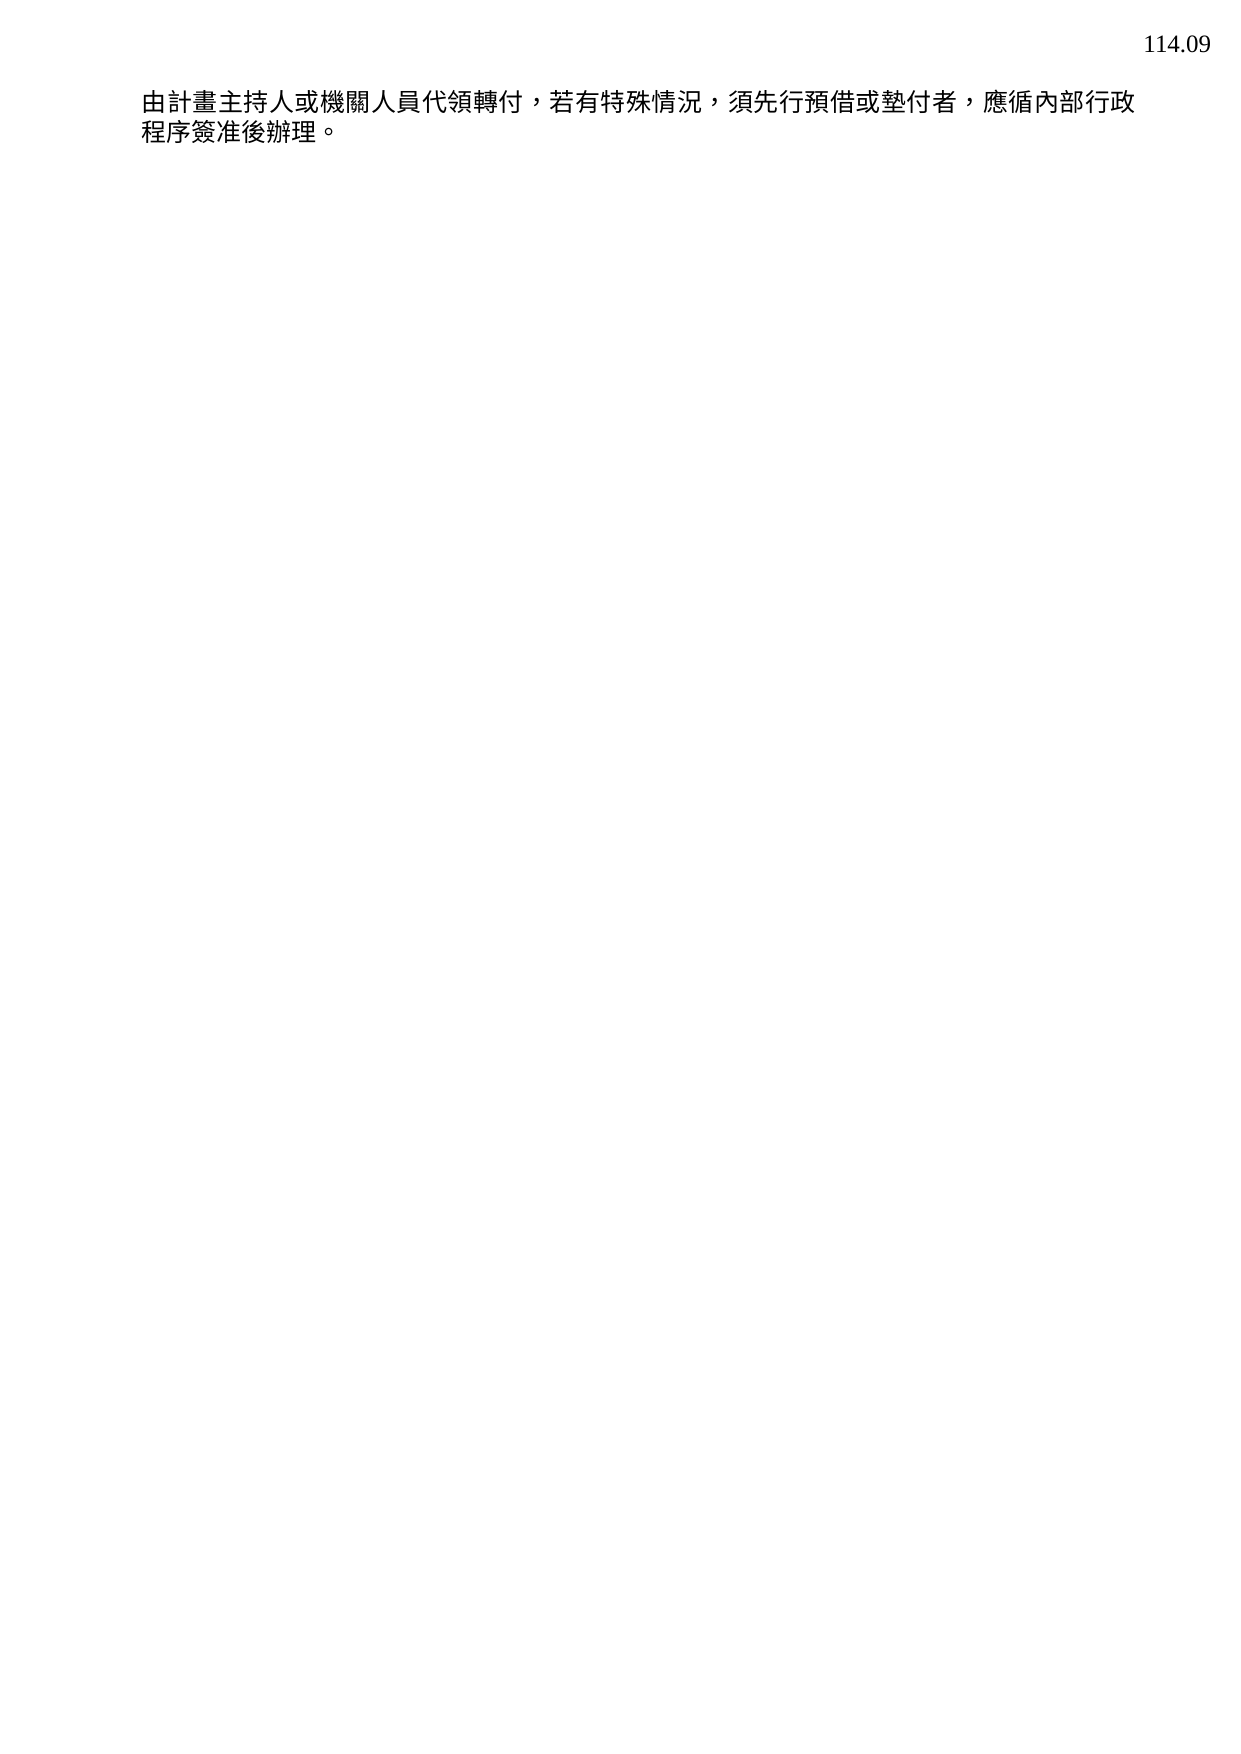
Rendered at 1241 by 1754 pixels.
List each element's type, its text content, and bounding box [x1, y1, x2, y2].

text 由計畫主持人或機關人員代領轉付，若有特殊情況，須先行預借或墊付者，應循內部行政程序簽准後辦理。 [118, 88, 1140, 147]
